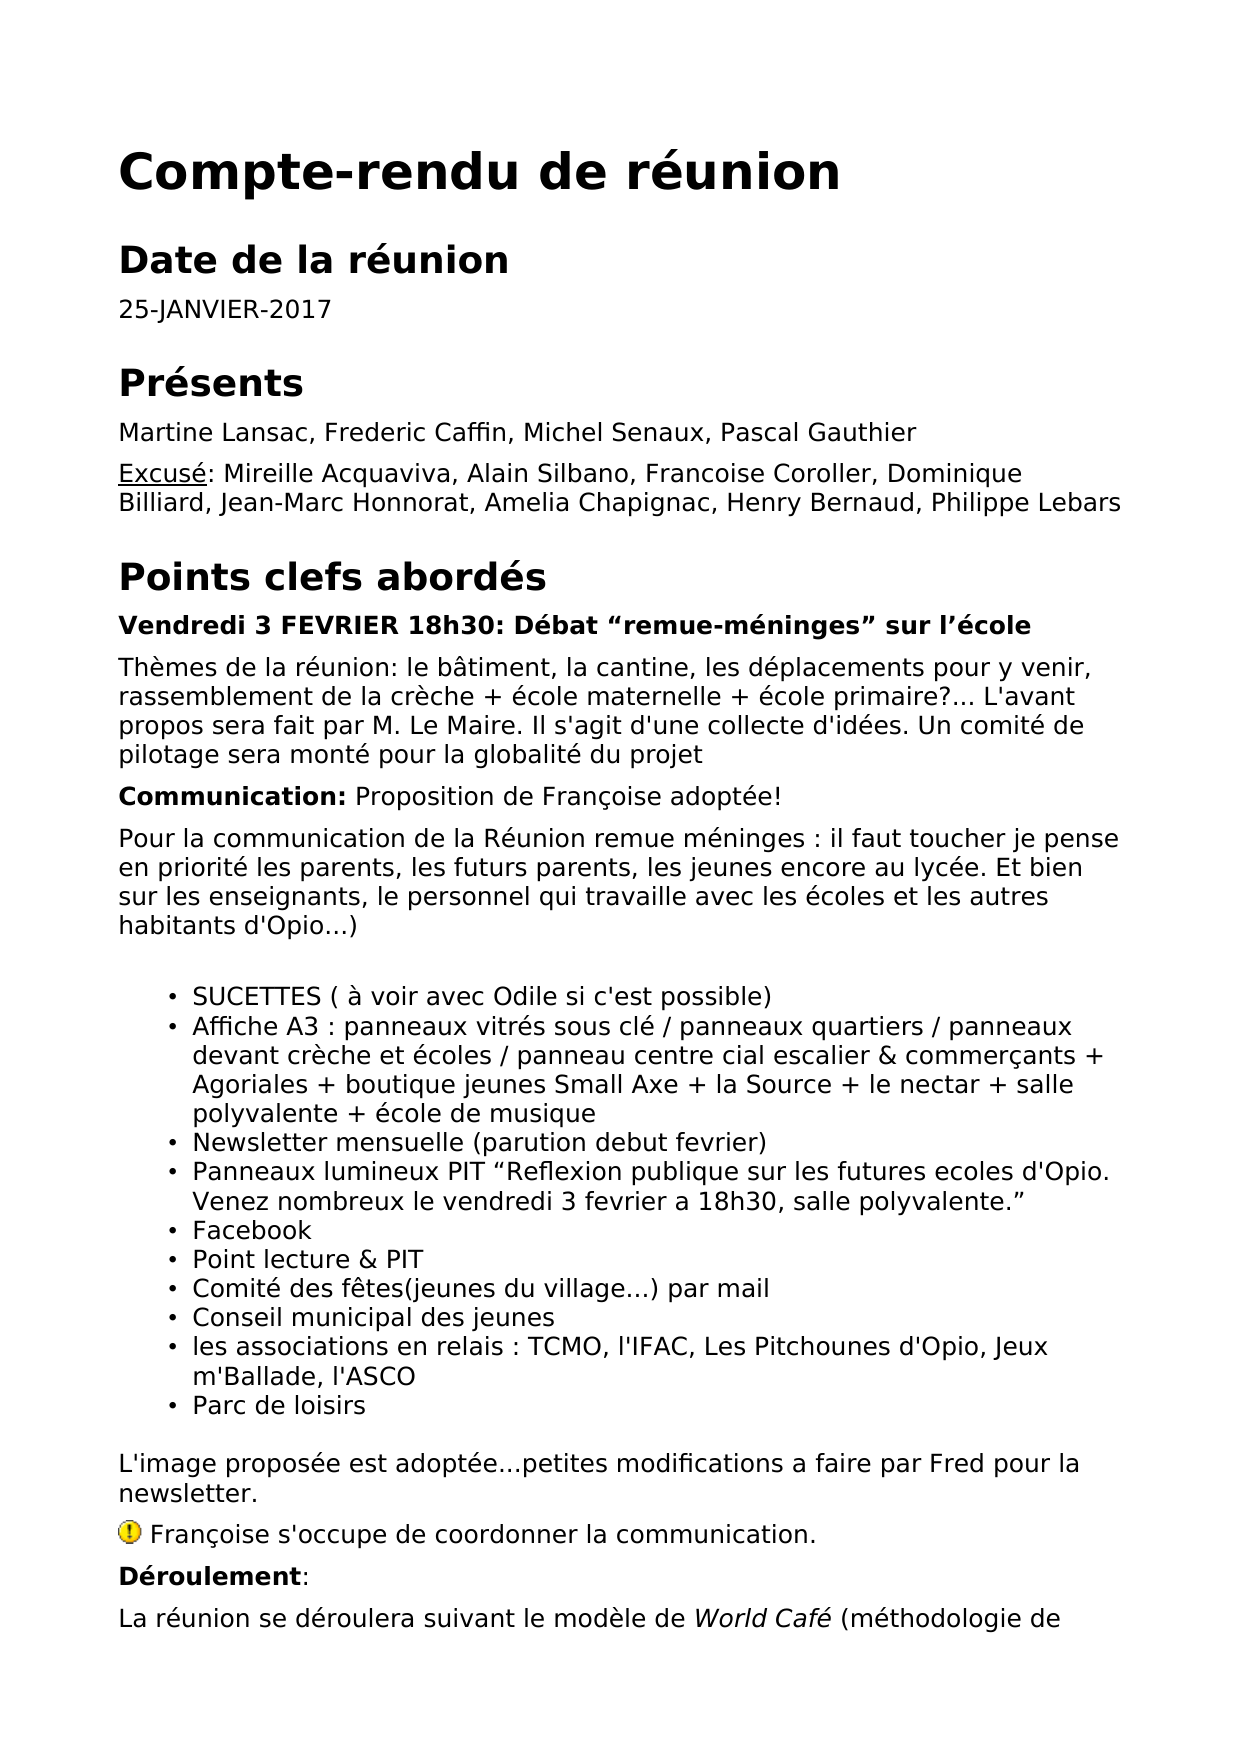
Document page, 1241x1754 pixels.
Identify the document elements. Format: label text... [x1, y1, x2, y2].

subtitle Compte-rendu de réunion [118, 143, 1122, 201]
list Parc de loisirs [177, 1391, 1122, 1420]
list Affiche A3 : panneaux vitrés sous clé / panneaux quartiers / panneaux devant crèche et écoles / panneau centre cial escalier & commerçants + Agoriales + boutique jeunes Small Axe + la Source + le nectar + salle polyvalente + école de musique [177, 1012, 1122, 1128]
text Excusé: Mireille Acquaviva, Alain Silbano, Francoise Coroller, Dominique Billiard, Jean-Marc Honnorat, Amelia Chapignac, Henry Bernaud, Philippe Lebars [118, 459, 1122, 518]
text Déroulement: [118, 1562, 1122, 1591]
text Thèmes de la réunion: le bâtiment, la cantine, les déplacements pour y venir, rassemblement de la crèche + école maternelle + école primaire?... L'avant propos sera fait par M. Le Maire. Il s'agit d'une collecte d'idées. Un comité de pilotage sera monté pour la globalité du projet [118, 653, 1122, 770]
list Conseil municipal des jeunes [177, 1303, 1122, 1333]
text Vendredi 3 FEVRIER 18h30: Débat “remue-méninges” sur l’école [118, 611, 1122, 641]
list les associations en relais : TCMO, l'IFAC, Les Pitchounes d'Opio, Jeux m'Ballade, l'ASCO [177, 1333, 1122, 1391]
text La réunion se déroulera suivant le modèle de World Café (méthodologie de [118, 1604, 1122, 1633]
text Communication: Proposition de Françoise adoptée! [118, 782, 1122, 811]
text 25-JANVIER-2017 [118, 295, 1122, 324]
list SUCETTES ( à voir avec Odile si c'est possible) [177, 983, 1122, 1012]
list Panneaux lumineux PIT “Reflexion publique sur les futures ecoles d'Opio. Venez nombreux le vendredi 3 fevrier a 18h30, salle polyvalente.” [177, 1158, 1122, 1216]
list Facebook [177, 1216, 1122, 1245]
text L'image proposée est adoptée...petites modifications a faire par Fred pour la newsletter. [118, 1449, 1122, 1508]
picture [118, 1520, 142, 1544]
list Newsletter mensuelle (parution debut fevrier) [177, 1128, 1122, 1158]
text Françoise s'occupe de coordonner la communication. [118, 1520, 1122, 1550]
subtitle Date de la réunion [118, 239, 1122, 282]
list Comité des fêtes(jeunes du village...) par mail [177, 1274, 1122, 1303]
text Martine Lansac, Frederic Caffin, Michel Senaux, Pascal Gauthier [118, 418, 1122, 447]
text Pour la communication de la Réunion remue méninges : il faut toucher je pense en priorité les parents, les futurs parents, les jeunes encore au lycée. Et bien sur les enseignants, le personnel qui travaille avec les écoles et les autres habitants d'Opio...) [118, 824, 1122, 941]
list Point lecture & PIT [177, 1245, 1122, 1274]
subtitle Points clefs abordés [118, 555, 1122, 599]
subtitle Présents [118, 362, 1122, 405]
